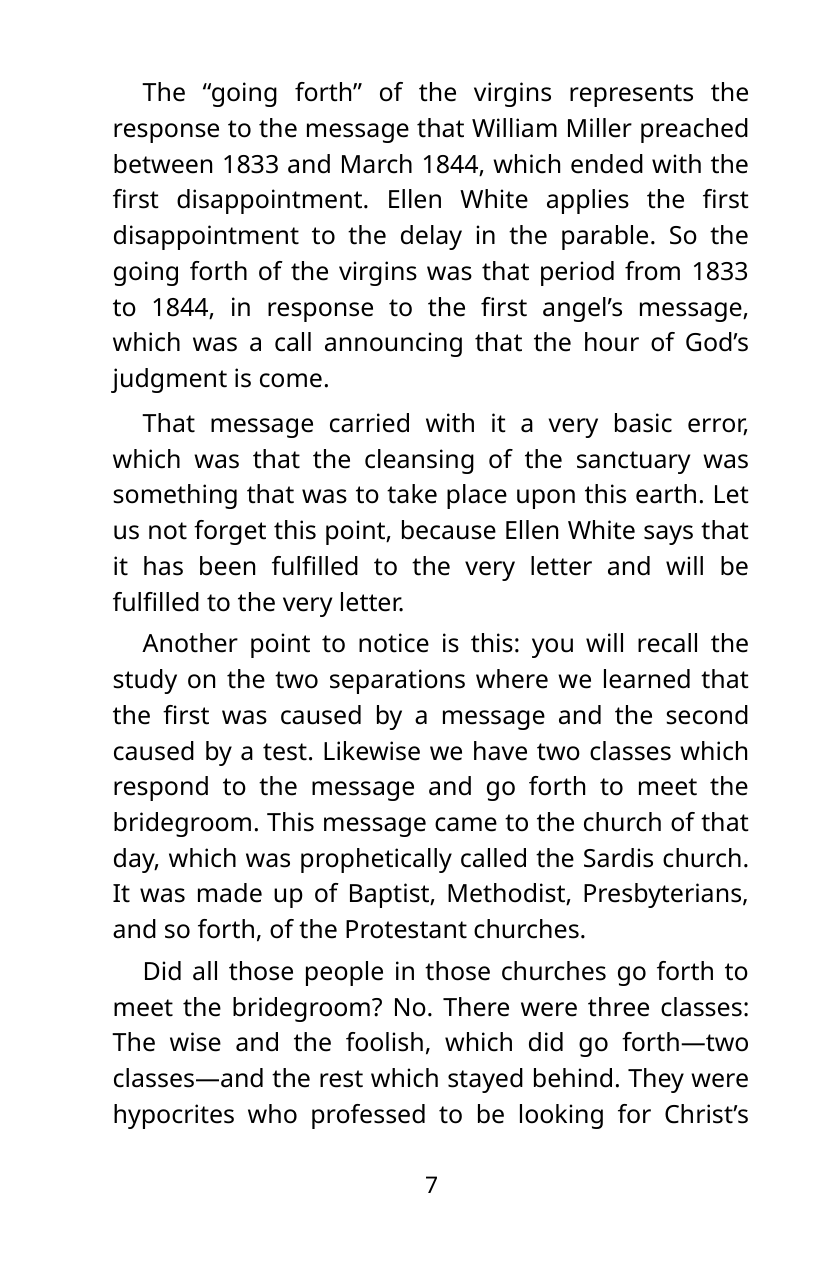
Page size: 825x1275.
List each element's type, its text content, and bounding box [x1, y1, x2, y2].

text Another point to notice is this: you will recall the study on the two separations where we learned that the first was caused by a message and the second caused by a test. Likewise we have two classes which respond to the message and go forth to meet the bridegroom. This message came to the church of that day, which was prophetically called the Sardis church. It was made up of Baptist, Methodist, Presbyterians, and so forth, of the Protestant churches. [112, 626, 750, 946]
text Did all those people in those churches go forth to meet the bridegroom? No. There were three classes: The wise and the foolish, which did go forth—two classes—and the rest which stayed behind. They were hypocrites who professed to be looking for Christ’s [112, 953, 750, 1131]
text That message carried with it a very basic error, which was that the cleansing of the sanctuary was something that was to take place upon this earth. Let us not forget this point, because Ellen White says that it has been fulfilled to the very letter and will be fulfilled to the very letter. [112, 406, 750, 618]
text The “going forth” of the virgins represents the response to the message that William Miller preached between 1833 and March 1844, which ended with the first disappointment. Ellen White applies the first disappointment to the delay in the parable. So the going forth of the virgins was that period from 1833 to 1844, in response to the first angel’s message, which was a call announcing that the hour of God’s judgment is come. [112, 75, 750, 395]
